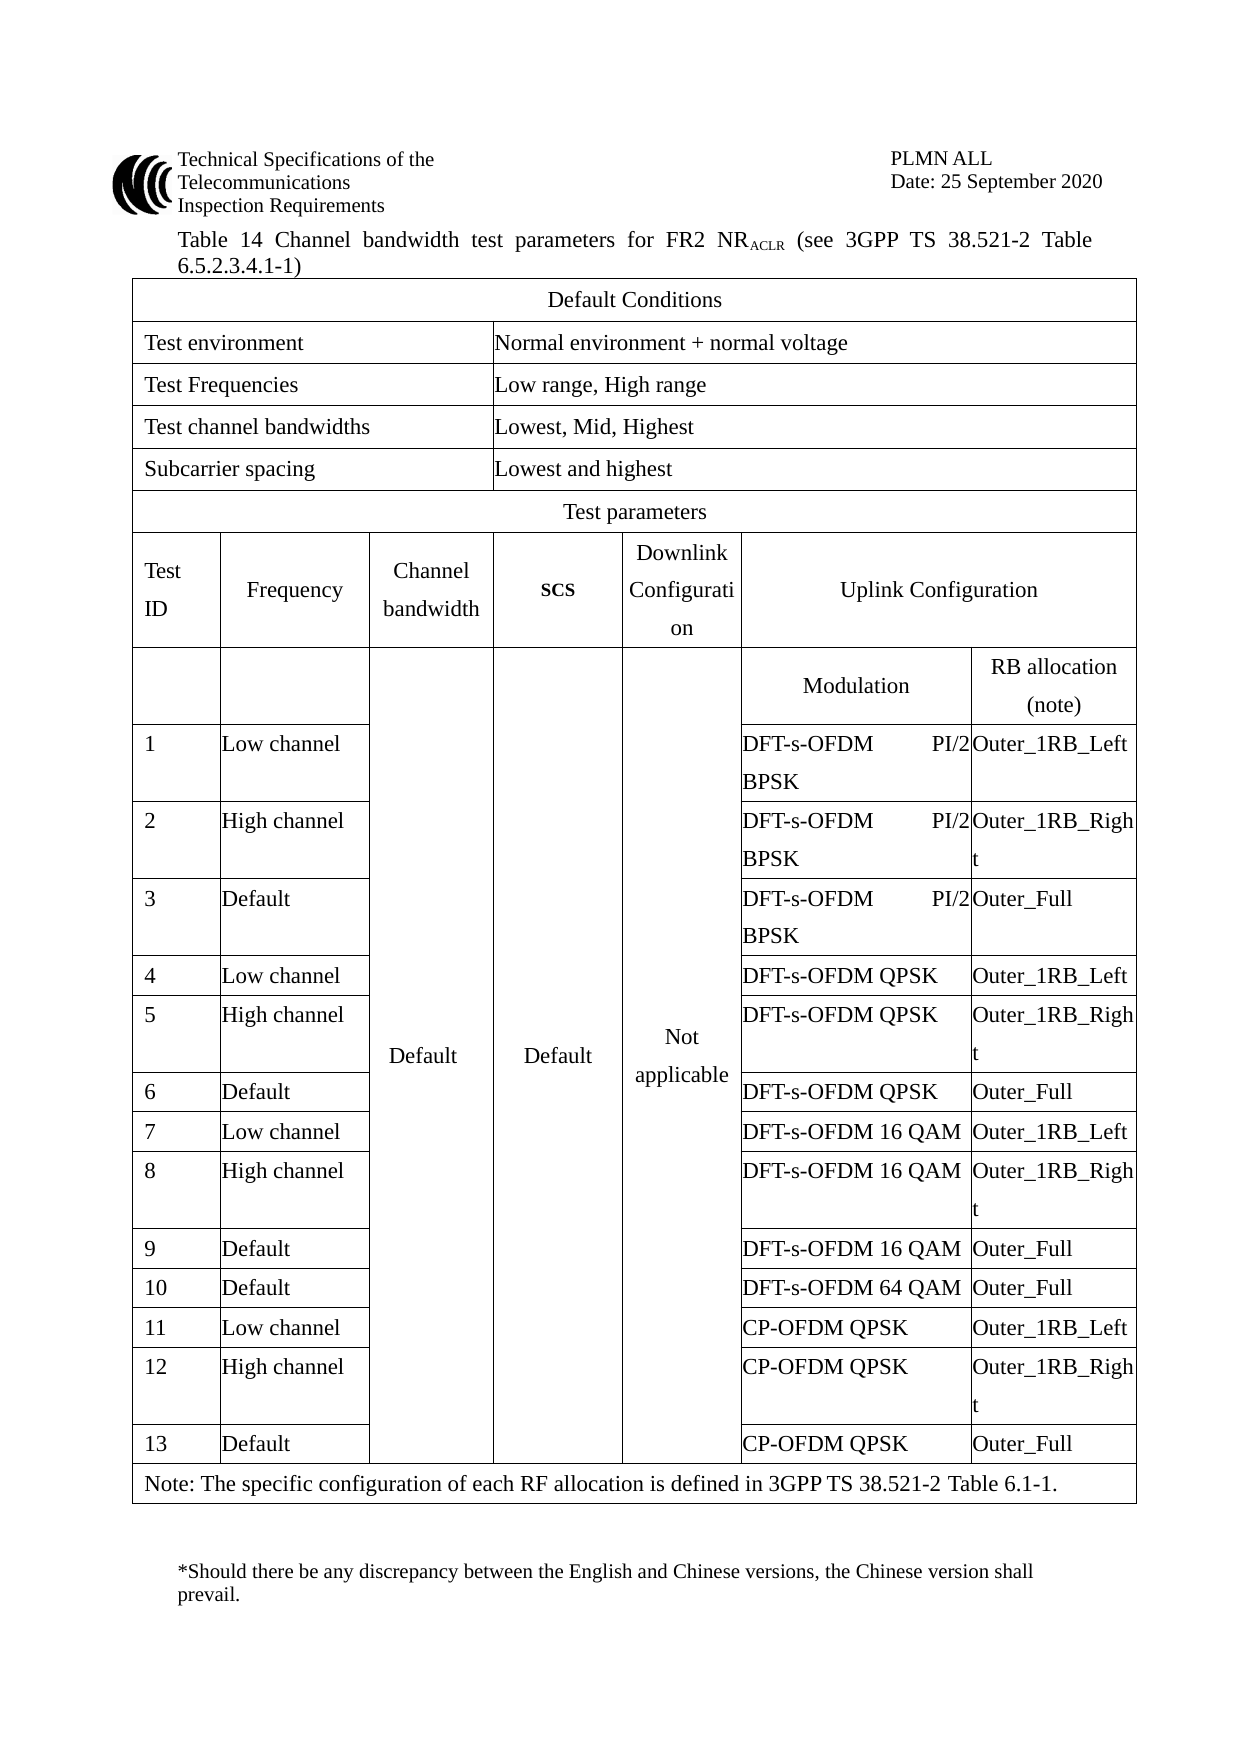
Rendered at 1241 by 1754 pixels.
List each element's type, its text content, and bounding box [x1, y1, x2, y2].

table_cell Test ID [133, 533, 220, 647]
table_cell Low range, High range [494, 364, 1136, 405]
table_cell High channel [221, 802, 369, 878]
table_cell Low channel [221, 1308, 369, 1347]
table_cell [221, 648, 369, 724]
table_cell 9 [133, 1229, 220, 1267]
table_cell Default [221, 1229, 369, 1267]
table_cell RB allocation (note) [972, 648, 1136, 724]
table_cell Test environment [133, 322, 493, 363]
text Table 14 Channel bandwidth test parameters for FR2 NRACLR (see 3GPP TS 38.521-2 Table 6.5.2.3.4.1-1) [177, 227, 1092, 278]
table_cell Default [221, 1269, 369, 1307]
table_cell 11 [133, 1308, 220, 1347]
table_cell DFT-s-OFDM 16 QAM [742, 1152, 971, 1228]
table_cell Test Frequencies [133, 364, 493, 405]
table_cell Outer_1RB_Left [972, 1112, 1136, 1151]
table_cell Test parameters [133, 491, 1136, 532]
table_cell 2 [133, 802, 220, 878]
table_cell 4 [133, 956, 220, 994]
table_cell 10 [133, 1269, 220, 1307]
table_cell Outer_1RB_Left [972, 956, 1136, 994]
table_cell DFT-s-OFDM 16 QAM [742, 1229, 971, 1267]
table_cell Outer_Full [972, 1425, 1136, 1463]
table_cell DFT-s-OFDM PI/2 BPSK [742, 725, 971, 801]
table_cell 3 [133, 879, 220, 955]
table_cell DFT-s-OFDM QPSK [742, 1073, 971, 1111]
table_cell High channel [221, 1152, 369, 1228]
table_cell Not applicable [623, 648, 741, 1463]
table_cell CP-OFDM QPSK [742, 1308, 971, 1347]
table_cell Low channel [221, 725, 369, 801]
table_cell 5 [133, 996, 220, 1072]
table_cell High channel [221, 996, 369, 1072]
table_cell Outer_Full [972, 879, 1136, 955]
table_cell Downlink Configuration [623, 533, 741, 647]
table_cell CP-OFDM QPSK [742, 1348, 971, 1424]
table_cell Default [494, 648, 622, 1463]
table_cell 13 [133, 1425, 220, 1463]
table_cell Outer_Full [972, 1269, 1136, 1307]
table_cell 8 [133, 1152, 220, 1228]
table_cell Outer_Full [972, 1073, 1136, 1111]
table_cell Outer_1RB_Right [972, 802, 1136, 878]
table_cell Normal environment + normal voltage [494, 322, 1136, 363]
table_cell Outer_1RB_Left [972, 1308, 1136, 1347]
table_cell Modulation [742, 648, 971, 724]
table_cell Low channel [221, 956, 369, 994]
table_cell Default [221, 1073, 369, 1111]
table_cell DFT-s-OFDM QPSK [742, 996, 971, 1072]
table_cell Note: The specific configuration of each RF allocation is defined in 3GPP TS 38.521-2 Table 6.1-1. [133, 1464, 1136, 1503]
table_cell DFT-s-OFDM 64 QAM [742, 1269, 971, 1307]
table_cell Uplink Configuration [742, 533, 1136, 647]
table_cell DFT-s-OFDM PI/2 BPSK [742, 879, 971, 955]
table_cell Outer_1RB_Right [972, 996, 1136, 1072]
table_cell DFT-s-OFDM QPSK [742, 956, 971, 994]
table_cell Outer_1RB_Left [972, 725, 1136, 801]
table_cell Outer_Full [972, 1229, 1136, 1267]
table_cell 1 [133, 725, 220, 801]
table_cell Outer_1RB_Right [972, 1348, 1136, 1424]
table_cell Channel bandwidth [370, 533, 493, 647]
table_cell Default [221, 879, 369, 955]
table_cell 6 [133, 1073, 220, 1111]
table_cell Outer_1RB_Right [972, 1152, 1136, 1228]
table_cell CP-OFDM QPSK [742, 1425, 971, 1463]
table_cell Low channel [221, 1112, 369, 1151]
table_cell Lowest and highest [494, 449, 1136, 490]
table_cell High channel [221, 1348, 369, 1424]
table_cell SCS [494, 533, 622, 647]
table_header Default Conditions [133, 279, 1136, 321]
table_cell DFT-s-OFDM PI/2 BPSK [742, 802, 971, 878]
table_cell Default [221, 1425, 369, 1463]
table_cell 12 [133, 1348, 220, 1424]
table_cell [133, 648, 220, 724]
table_cell DFT-s-OFDM 16 QAM [742, 1112, 971, 1151]
table_cell Lowest, Mid, Highest [494, 406, 1136, 447]
table_cell Default [370, 648, 493, 1463]
table_cell Frequency [221, 533, 369, 647]
table_cell 7 [133, 1112, 220, 1151]
table_cell Test channel bandwidths [133, 406, 493, 447]
table_cell Subcarrier spacing [133, 449, 493, 490]
